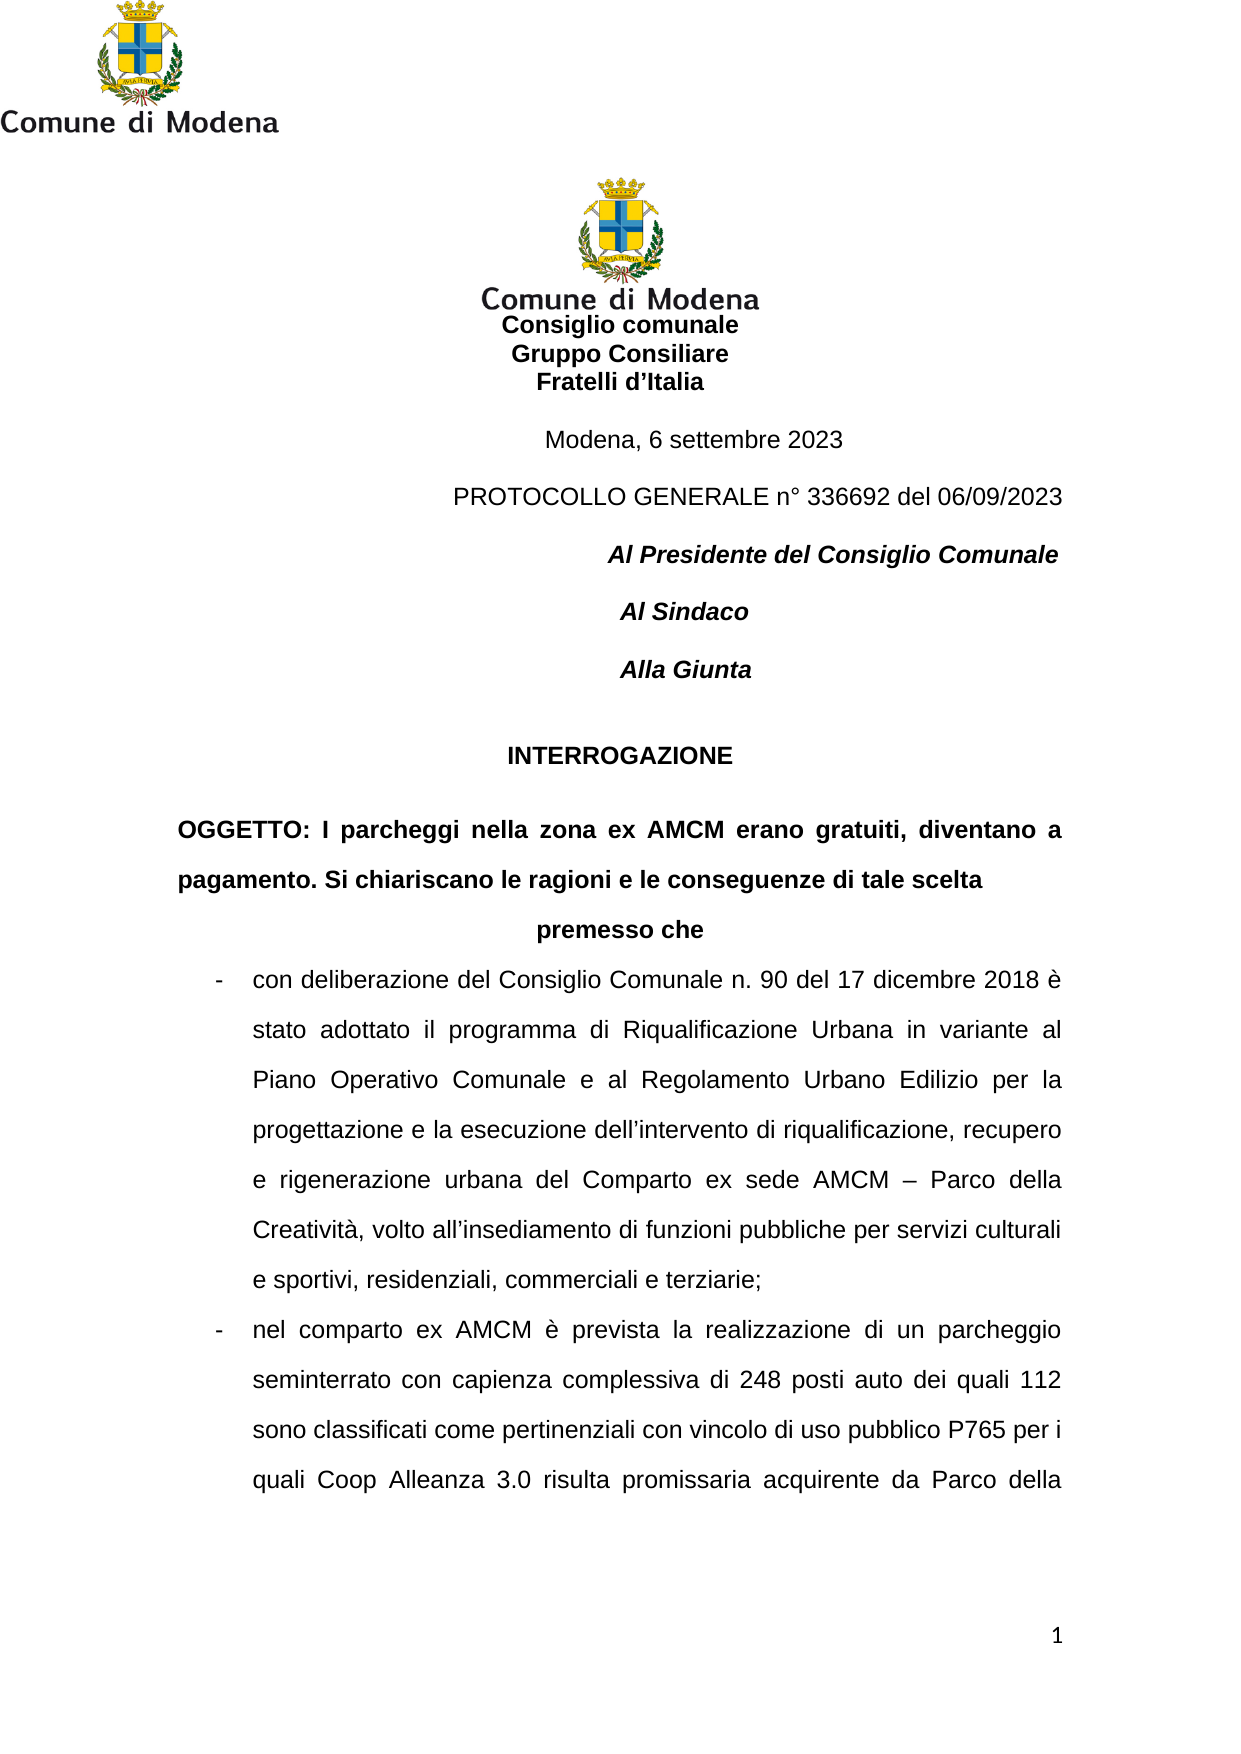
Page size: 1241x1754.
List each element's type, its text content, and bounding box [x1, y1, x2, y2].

text Al Presidente del Consiglio Comunale [325, 540, 1063, 569]
text INTERROGAZIONE [177, 741, 1063, 770]
text PROTOCOLLO GENERALE n° 336692 del 06/09/2023 [177, 482, 1063, 511]
text OGGETTO: I parcheggi nella zona ex AMCM erano gratuiti, diventano a pagamento. Si chiariscano le ragioni e le conseguenze di tale scelta [177, 799, 1063, 899]
list con deliberazione del Consiglio Comunale n. 90 del 17 dicembre 2018 è stato adottato il programma di Riqualificazione Urbana in variante al Piano Operativo Comunale e al Regolamento Urbano Edilizio per la progettazione e la esecuzione dell’intervento di riqualificazione, recupero e rigenerazione urbana del Comparto ex sede AMCM – Parco della Creatività, volto all’insediamento di funzioni pubbliche per servizi culturali e sportivi, residenziali, commerciali e terziarie; [215, 949, 1063, 1299]
picture [481, 177, 760, 310]
text Alla Giunta [546, 655, 1063, 684]
text Fratelli d’Italia [177, 367, 1063, 396]
text Al Sindaco [546, 597, 1063, 626]
text premesso che [177, 899, 1063, 949]
picture [0, 0, 279, 133]
text Gruppo Consiliare [177, 339, 1063, 367]
text Consiglio comunale [177, 310, 1063, 339]
list nel comparto ex AMCM è prevista la realizzazione di un parcheggio seminterrato con capienza complessiva di 248 posti auto dei quali 112 sono classificati come pertinenziali con vincolo di uso pubblico P765 per i quali Coop Alleanza 3.0 risulta promissaria acquirente da Parco della [215, 1299, 1063, 1499]
text Modena, 6 settembre 2023 [251, 425, 1063, 454]
